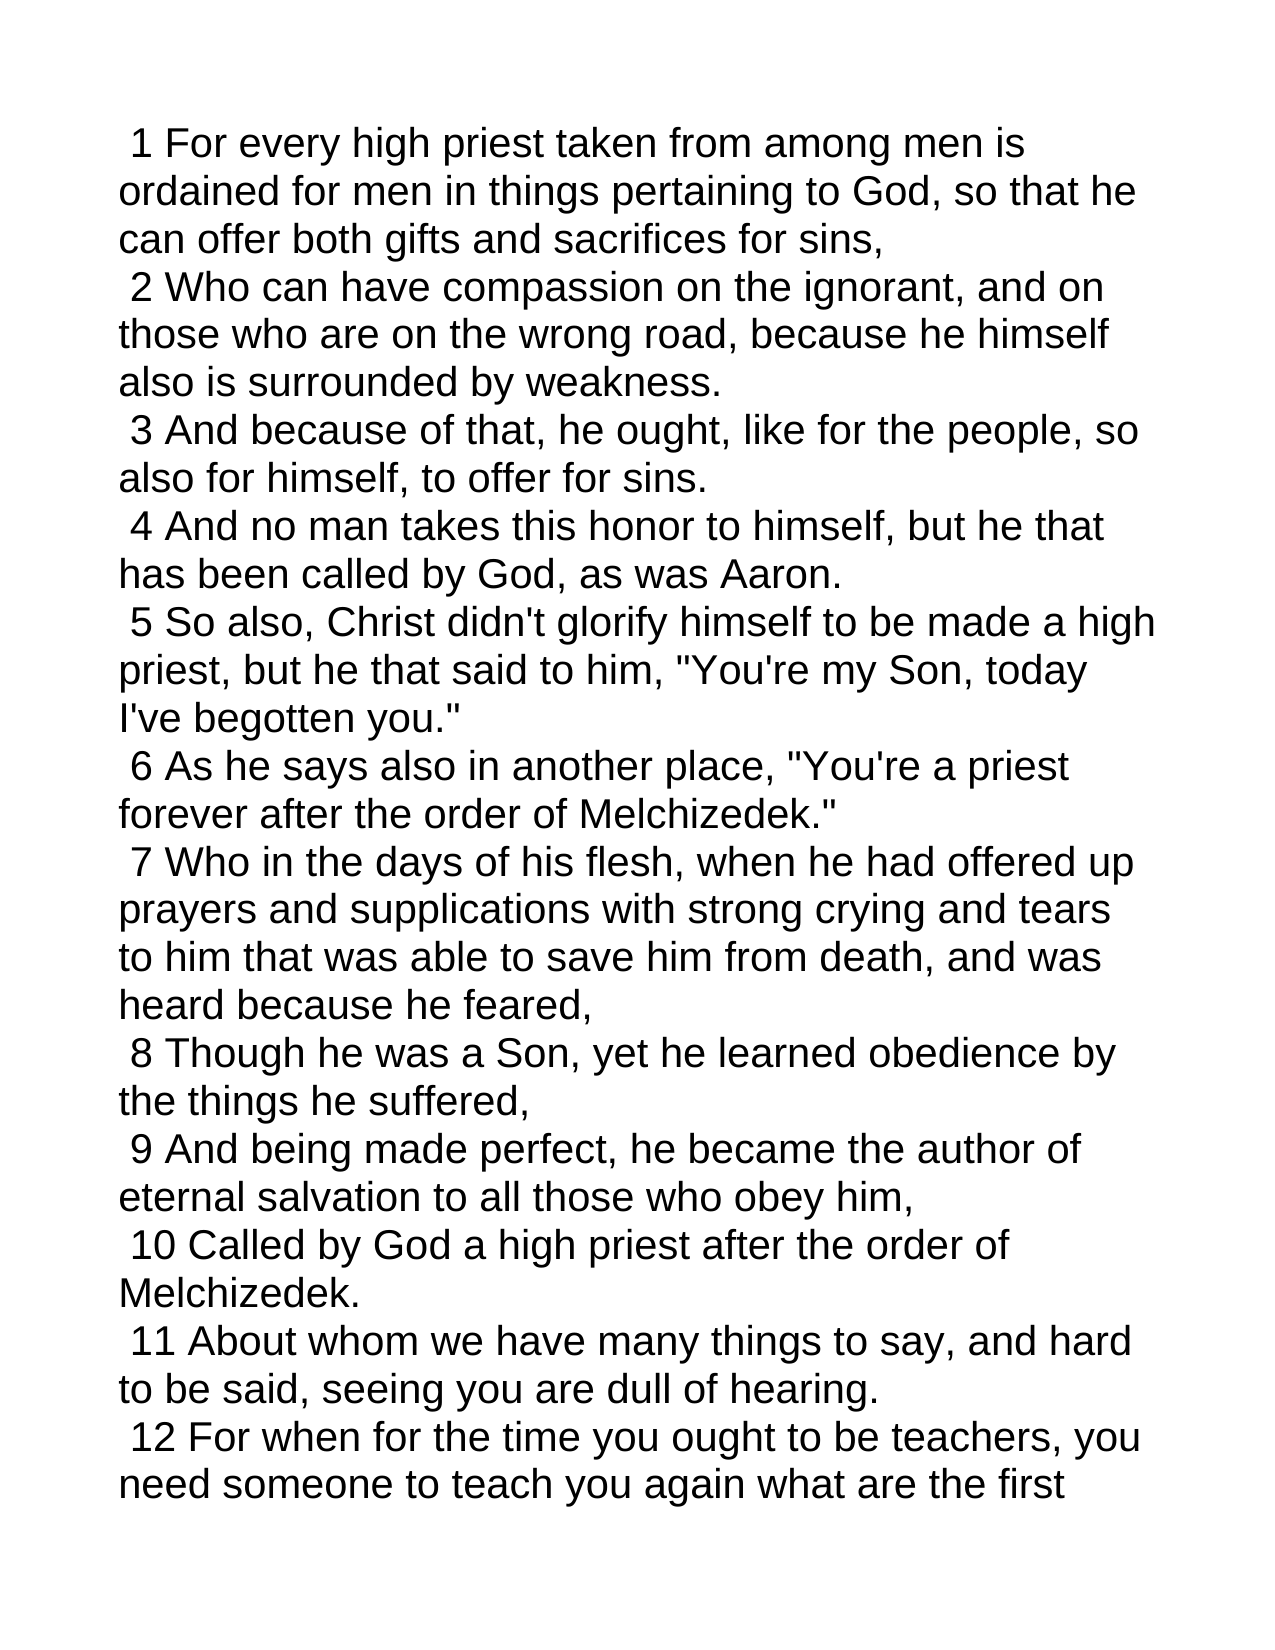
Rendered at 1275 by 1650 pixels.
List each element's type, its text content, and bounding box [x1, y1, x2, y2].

text 2 Who can have compassion on the ignorant, and on those who are on the wrong road, because he himself also is surrounded by weakness. [118, 262, 1157, 406]
text 10 Called by God a high priest after the order of Melchizedek. [118, 1220, 1157, 1316]
text 3 And because of that, he ought, like for the people, so also for himself, to offer for sins. [118, 406, 1157, 501]
text 4 And no man takes this honor to himself, but he that has been called by God, as was Aaron. [118, 501, 1157, 597]
text 6 As he says also in another place, "You're a priest forever after the order of Melchizedek." [118, 741, 1157, 837]
text 7 Who in the days of his flesh, when he had offered up prayers and supplications with strong crying and tears to him that was able to save him from death, and was heard because he feared, [118, 837, 1157, 1028]
text 8 Though he was a Son, yet he learned obedience by the things he suffered, [118, 1028, 1157, 1124]
text 9 And being made perfect, he became the author of eternal salvation to all those who obey him, [118, 1124, 1157, 1220]
text 5 So also, Christ didn't glorify himself to be made a high priest, but he that said to him, "You're my Son, today I've begotten you." [118, 597, 1157, 741]
text 12 For when for the time you ought to be teachers, you need someone to teach you again what are the first [118, 1412, 1157, 1508]
text 11 About whom we have many things to say, and hard to be said, seeing you are dull of hearing. [118, 1316, 1157, 1412]
text 1 For every high priest taken from among men is ordained for men in things pertaining to God, so that he can offer both gifts and sacrifices for sins, [118, 118, 1157, 262]
